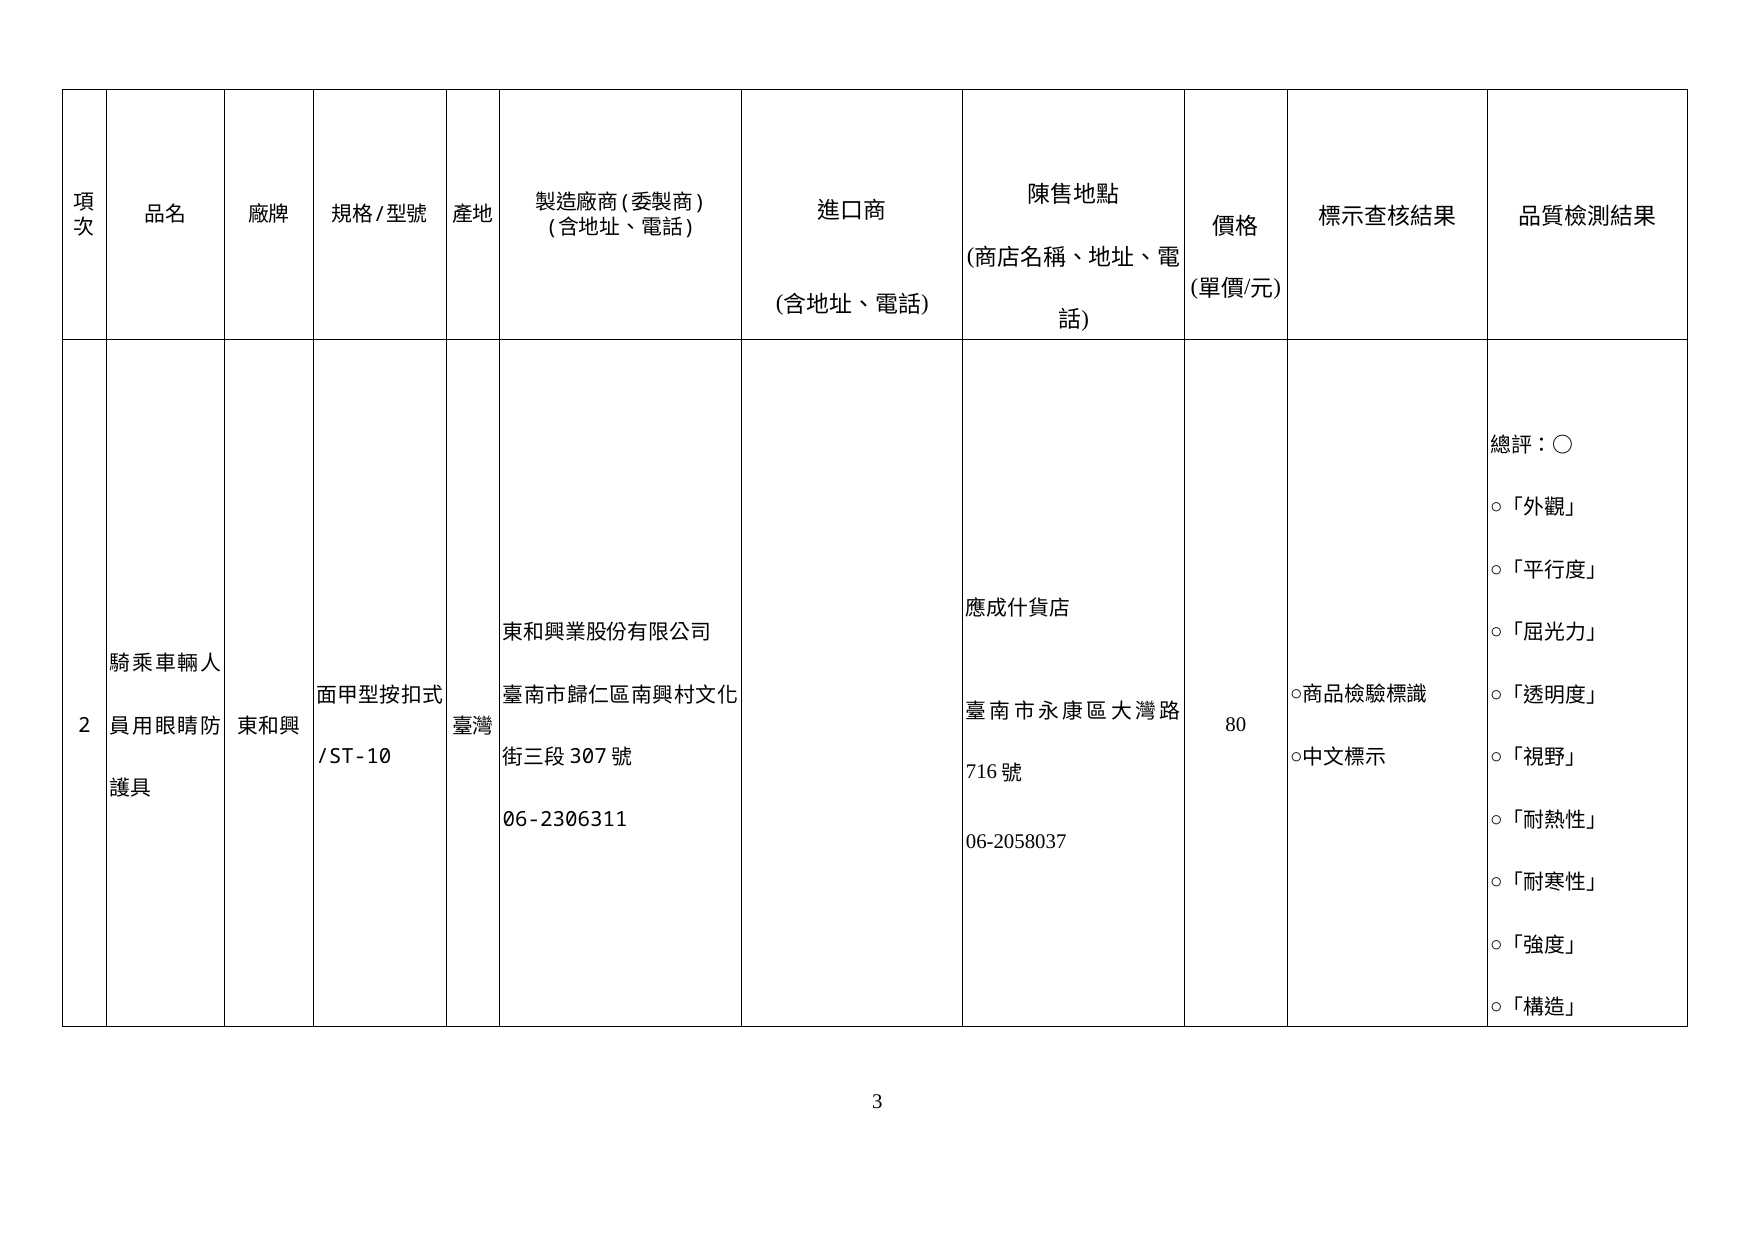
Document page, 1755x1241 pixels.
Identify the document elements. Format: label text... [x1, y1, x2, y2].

table_cell 總評：○ ○「外觀」 ○「平行度」 ○「屈光力」 ○「透明度」 ○「視野」 ○「耐熱性」 ○「耐寒性」 ○「強度」 ○「構造」 [1488, 340, 1687, 1026]
table_cell ○商品檢驗標識 ○中文標示 [1288, 340, 1487, 1026]
table_header 品名 [107, 90, 224, 339]
table_header 製造廠商(委製商) (含地址、電話) [500, 90, 741, 339]
table_header 項次 [63, 90, 106, 339]
table_header 標示查核結果 [1288, 90, 1487, 339]
table_cell 2 [63, 340, 106, 1026]
table_header 價格 (單價/元) [1185, 90, 1287, 339]
table_header 品質檢測結果 [1488, 90, 1687, 339]
table_header 產地 [447, 90, 499, 339]
table_header 進口商 (含地址、電話) [742, 90, 962, 339]
table_header 廠牌 [225, 90, 313, 339]
table_cell 騎乘車輛人員用眼睛防護具 [107, 340, 224, 1026]
table_cell 東和興 [225, 340, 313, 1026]
table_cell 面甲型按扣式/ST-10 [314, 340, 446, 1026]
table_cell 東和興業股份有限公司 臺南市歸仁區南興村文化街三段307號 06-2306311 [500, 340, 741, 1026]
table_cell 應成什貨店 臺南市永康區大灣路716號 06-2058037 [963, 340, 1184, 1026]
table_header 陳售地點 (商店名稱、地址、電話) [963, 90, 1184, 339]
table_cell 臺灣 [447, 340, 499, 1026]
table_cell [742, 340, 962, 1026]
table_cell 80 [1185, 340, 1287, 1026]
table_header 規格/型號 [314, 90, 446, 339]
